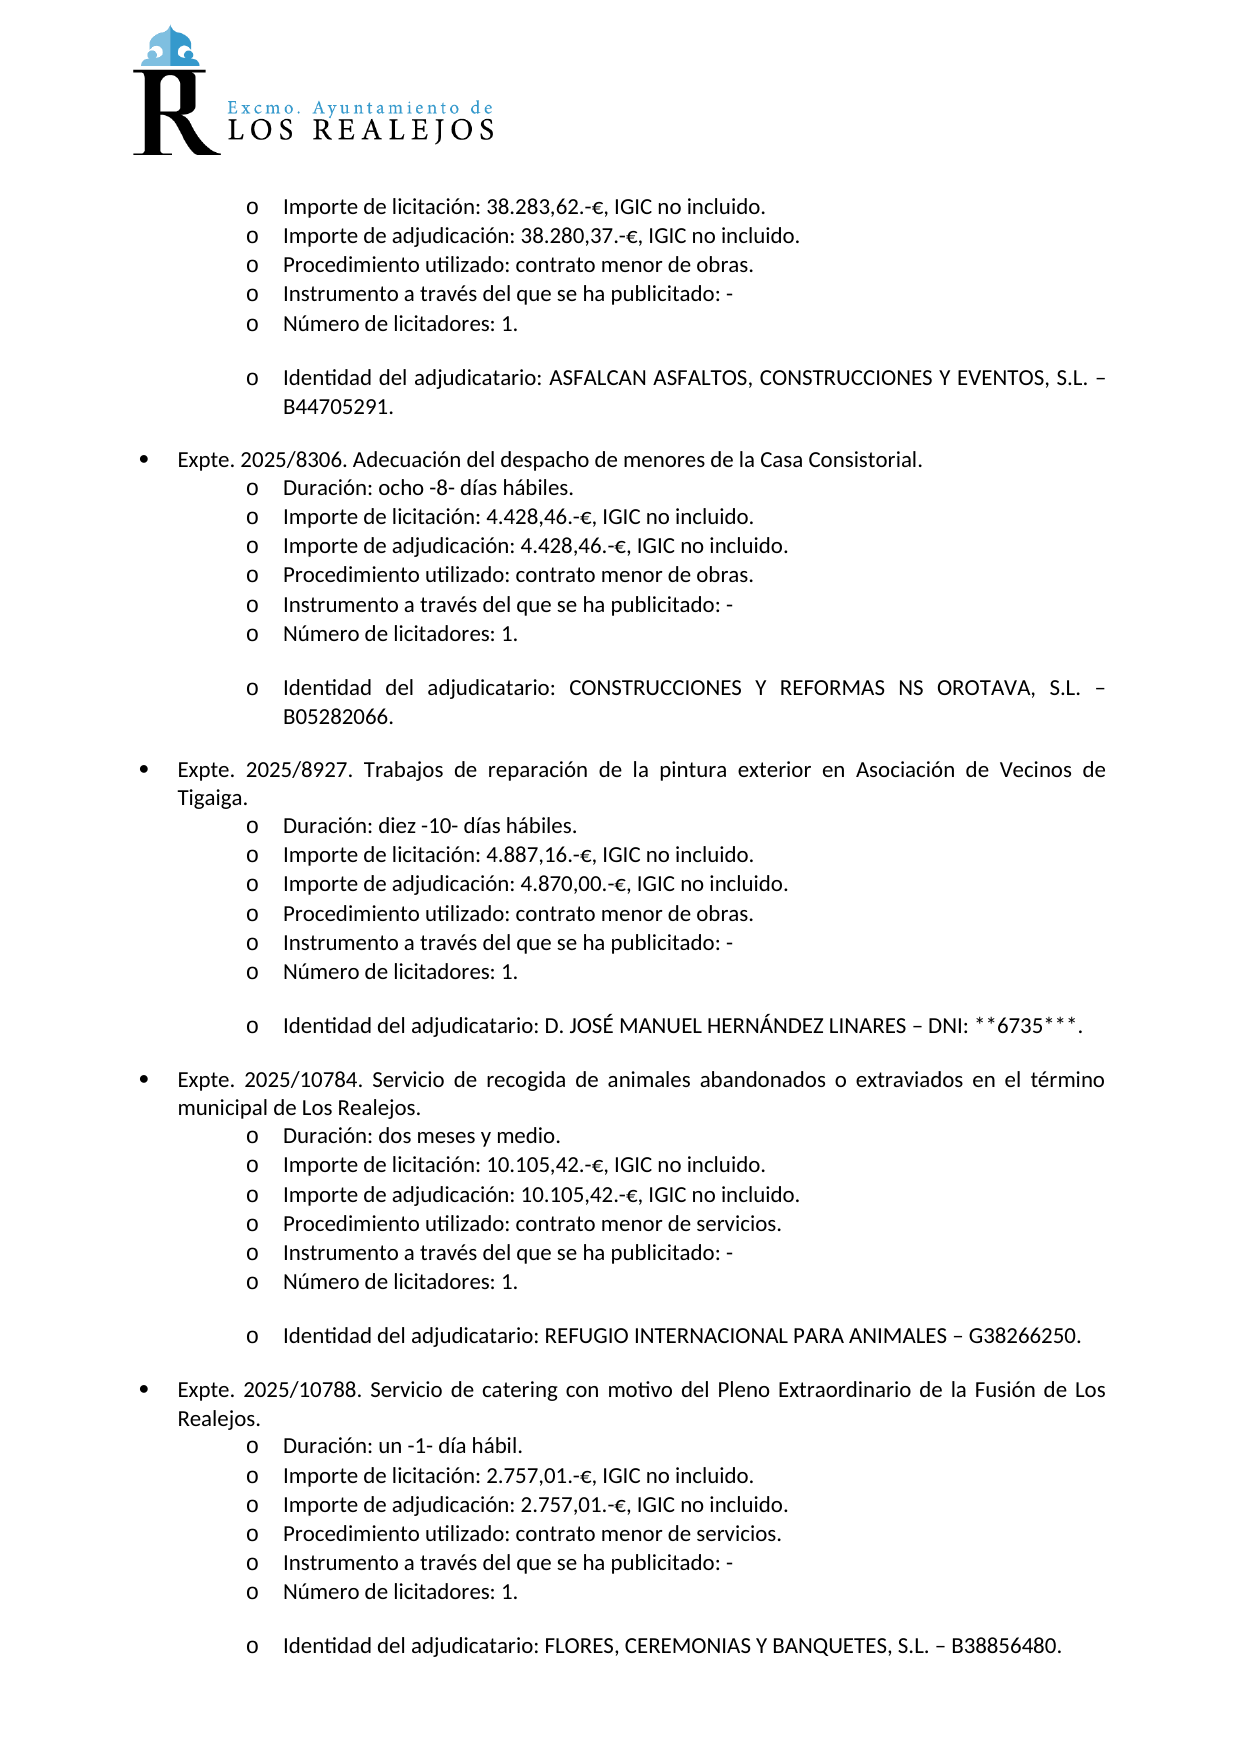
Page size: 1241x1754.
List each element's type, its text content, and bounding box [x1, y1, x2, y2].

list Instrumento a través del que se ha publicitado: - [245, 590, 1107, 619]
list Procedimiento utilizado: contrato menor de obras. [245, 899, 1107, 928]
list Identidad del adjudicatario: REFUGIO INTERNACIONAL PARA ANIMALES – G38266250. [245, 1321, 1107, 1351]
list Importe de licitación: 38.283,62.-€, IGIC no incluido. [245, 192, 1107, 221]
list Expte. 2025/10788. Servicio de catering con motivo del Pleno Extraordinario de la Fusión de Los Realejos. [140, 1376, 1107, 1432]
list Instrumento a través del que se ha publicitado: - [245, 1548, 1107, 1577]
list Importe de licitación: 10.105,42.-€, IGIC no incluido. [245, 1151, 1107, 1180]
list Importe de adjudicación: 2.757,01.-€, IGIC no incluido. [245, 1490, 1107, 1519]
list Expte. 2025/8306. Adecuación del despacho de menores de la Casa Consistorial. [140, 445, 1107, 473]
list Expte. 2025/8927. Trabajos de reparación de la pintura exterior en Asociación de Vecinos de Tigaiga. [140, 755, 1107, 811]
list Importe de adjudicación: 38.280,37.-€, IGIC no incluido. [245, 221, 1107, 250]
list Importe de adjudicación: 10.105,42.-€, IGIC no incluido. [245, 1180, 1107, 1209]
list Duración: diez -10- días hábiles. [245, 811, 1107, 840]
list Procedimiento utilizado: contrato menor de servicios. [245, 1209, 1107, 1238]
list Importe de adjudicación: 4.428,46.-€, IGIC no incluido. [245, 531, 1107, 561]
list Procedimiento utilizado: contrato menor de servicios. [245, 1519, 1107, 1548]
list Importe de licitación: 4.887,16.-€, IGIC no incluido. [245, 840, 1107, 869]
list Número de licitadores: 1. [245, 619, 1107, 648]
list Duración: un -1- día hábil. [245, 1432, 1107, 1461]
list Identidad del adjudicatario: CONSTRUCCIONES Y REFORMAS NS OROTAVA, S.L. – B05282066. [245, 673, 1107, 730]
list Identidad del adjudicatario: D. JOSÉ MANUEL HERNÁNDEZ LINARES – DNI: **6735***. [245, 1011, 1107, 1040]
list Importe de adjudicación: 4.870,00.-€, IGIC no incluido. [245, 869, 1107, 899]
list Expte. 2025/10784. Servicio de recogida de animales abandonados o extraviados en el término municipal de Los Realejos. [140, 1065, 1107, 1121]
list Procedimiento utilizado: contrato menor de obras. [245, 250, 1107, 279]
list Número de licitadores: 1. [245, 1267, 1107, 1296]
list Número de licitadores: 1. [245, 957, 1107, 986]
list Instrumento a través del que se ha publicitado: - [245, 279, 1107, 309]
list Importe de licitación: 2.757,01.-€, IGIC no incluido. [245, 1461, 1107, 1490]
list Importe de licitación: 4.428,46.-€, IGIC no incluido. [245, 502, 1107, 531]
list Instrumento a través del que se ha publicitado: - [245, 928, 1107, 957]
list Número de licitadores: 1. [245, 309, 1107, 338]
list Duración: dos meses y medio. [245, 1121, 1107, 1151]
list Procedimiento utilizado: contrato menor de obras. [245, 561, 1107, 590]
list Duración: ocho -8- días hábiles. [245, 473, 1107, 502]
list Identidad del adjudicatario: FLORES, CEREMONIAS Y BANQUETES, S.L. – B38856480. [245, 1632, 1107, 1661]
list Número de licitadores: 1. [245, 1577, 1107, 1607]
list Instrumento a través del que se ha publicitado: - [245, 1238, 1107, 1267]
list Identidad del adjudicatario: ASFALCAN ASFALTOS, CONSTRUCCIONES Y EVENTOS, S.L. – B44705291. [245, 363, 1107, 420]
